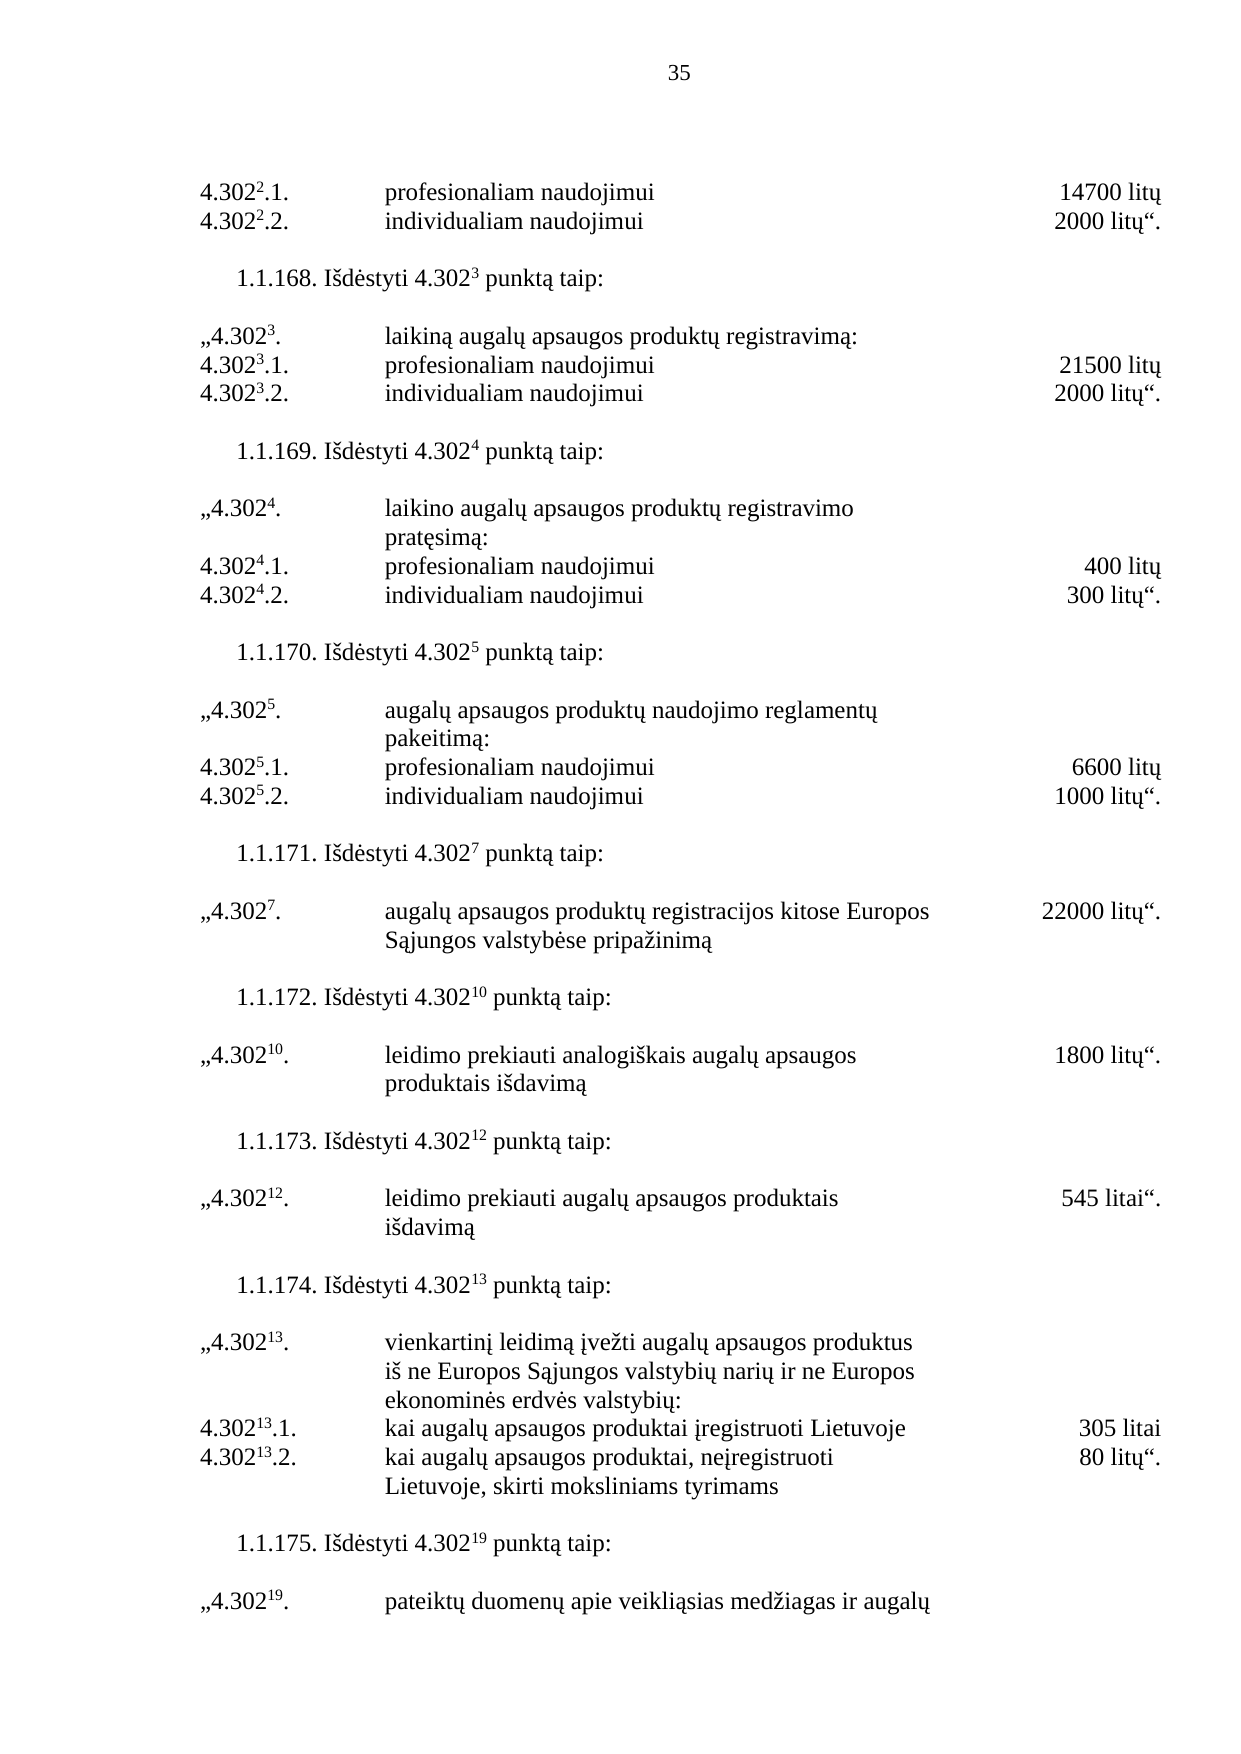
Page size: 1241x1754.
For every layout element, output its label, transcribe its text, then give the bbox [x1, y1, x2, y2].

table_cell 14700 litų [943, 177, 1172, 206]
table_header „4.3023. [189, 321, 373, 350]
table_header „4.30219. [189, 1586, 373, 1615]
text 1.1.173. Išdėstyti 4.30212 punktą taip: [177, 1126, 1181, 1155]
table_cell 4.3025.2. [189, 781, 373, 810]
table_cell 4.3023.1. [189, 350, 373, 378]
table_header „4.30213. [189, 1327, 373, 1413]
table_cell profesionaliam naudojimui [373, 350, 943, 378]
table_cell 4.3024.2. [189, 580, 373, 608]
text 1.1.174. Išdėstyti 4.30213 punktą taip: [177, 1270, 1181, 1298]
table_cell individualiam naudojimui [373, 379, 943, 407]
table_cell 4.30213.2. [189, 1442, 373, 1500]
table_cell 4.3023.2. [189, 379, 373, 407]
table_header [943, 695, 1172, 752]
table_cell 300 litų“. [943, 580, 1172, 608]
table_header leidimo prekiauti augalų apsaugos produktais išdavimą [373, 1184, 943, 1241]
table_cell 80 litų“. [943, 1442, 1172, 1500]
table_header „4.3025. [189, 695, 373, 752]
text 1.1.169. Išdėstyti 4.3024 punktą taip: [177, 436, 1181, 465]
table_header laikiną augalų apsaugos produktų registravimą: [373, 321, 943, 350]
table_header augalų apsaugos produktų registracijos kitose Europos Sąjungos valstybėse pripažinimą [373, 896, 943, 953]
table_cell profesionaliam naudojimui [373, 752, 943, 781]
table_header augalų apsaugos produktų naudojimo reglamentų pakeitimą: [373, 695, 943, 752]
table_cell profesionaliam naudojimui [373, 177, 943, 206]
table_cell 4.30213.1. [189, 1414, 373, 1442]
table_header [943, 321, 1172, 350]
table_cell 4.3024.1. [189, 551, 373, 580]
table_cell individualiam naudojimui [373, 580, 943, 608]
table_cell 4.3025.1. [189, 752, 373, 781]
table_header „4.30212. [189, 1184, 373, 1241]
table_header „4.30210. [189, 1040, 373, 1097]
table_header „4.3024. [189, 494, 373, 551]
table_cell individualiam naudojimui [373, 206, 943, 235]
table_cell 2000 litų“. [943, 206, 1172, 235]
text 1.1.175. Išdėstyti 4.30219 punktą taip: [177, 1528, 1181, 1557]
table_cell 2000 litų“. [943, 379, 1172, 407]
table_header leidimo prekiauti analogiškais augalų apsaugos produktais išdavimą [373, 1040, 943, 1097]
table_header vienkartinį leidimą įvežti augalų apsaugos produktus iš ne Europos Sąjungos valstybių narių ir ne Europos ekonominės erdvės valstybių: [373, 1327, 943, 1413]
table_cell 305 litai [943, 1414, 1172, 1442]
text 1.1.171. Išdėstyti 4.3027 punktą taip: [177, 838, 1181, 867]
table_cell 4.3022.2. [189, 206, 373, 235]
table_header 1800 litų“. [943, 1040, 1172, 1097]
text 1.1.172. Išdėstyti 4.30210 punktą taip: [177, 982, 1181, 1011]
table_header laikino augalų apsaugos produktų registravimo pratęsimą: [373, 494, 943, 551]
table_cell kai augalų apsaugos produktai įregistruoti Lietuvoje [373, 1414, 943, 1442]
table_cell profesionaliam naudojimui [373, 551, 943, 580]
table_header 545 litai“. [943, 1184, 1172, 1241]
table_cell 1000 litų“. [943, 781, 1172, 810]
text 1.1.170. Išdėstyti 4.3025 punktą taip: [177, 637, 1181, 666]
table_header pateiktų duomenų apie veikliąsias medžiagas ir augalų [373, 1586, 943, 1615]
table_header [943, 1586, 1172, 1615]
table_header 22000 litų“. [943, 896, 1172, 953]
table_cell 21500 litų [943, 350, 1172, 378]
table_cell 400 litų [943, 551, 1172, 580]
text 1.1.168. Išdėstyti 4.3023 punktą taip: [177, 263, 1181, 292]
table_cell 4.3022.1. [189, 177, 373, 206]
table_cell 6600 litų [943, 752, 1172, 781]
table_header „4.3027. [189, 896, 373, 953]
table_header [943, 494, 1172, 551]
table_cell individualiam naudojimui [373, 781, 943, 810]
table_cell kai augalų apsaugos produktai, neįregistruoti Lietuvoje, skirti moksliniams tyrimams [373, 1442, 943, 1500]
table_header [943, 1327, 1172, 1413]
